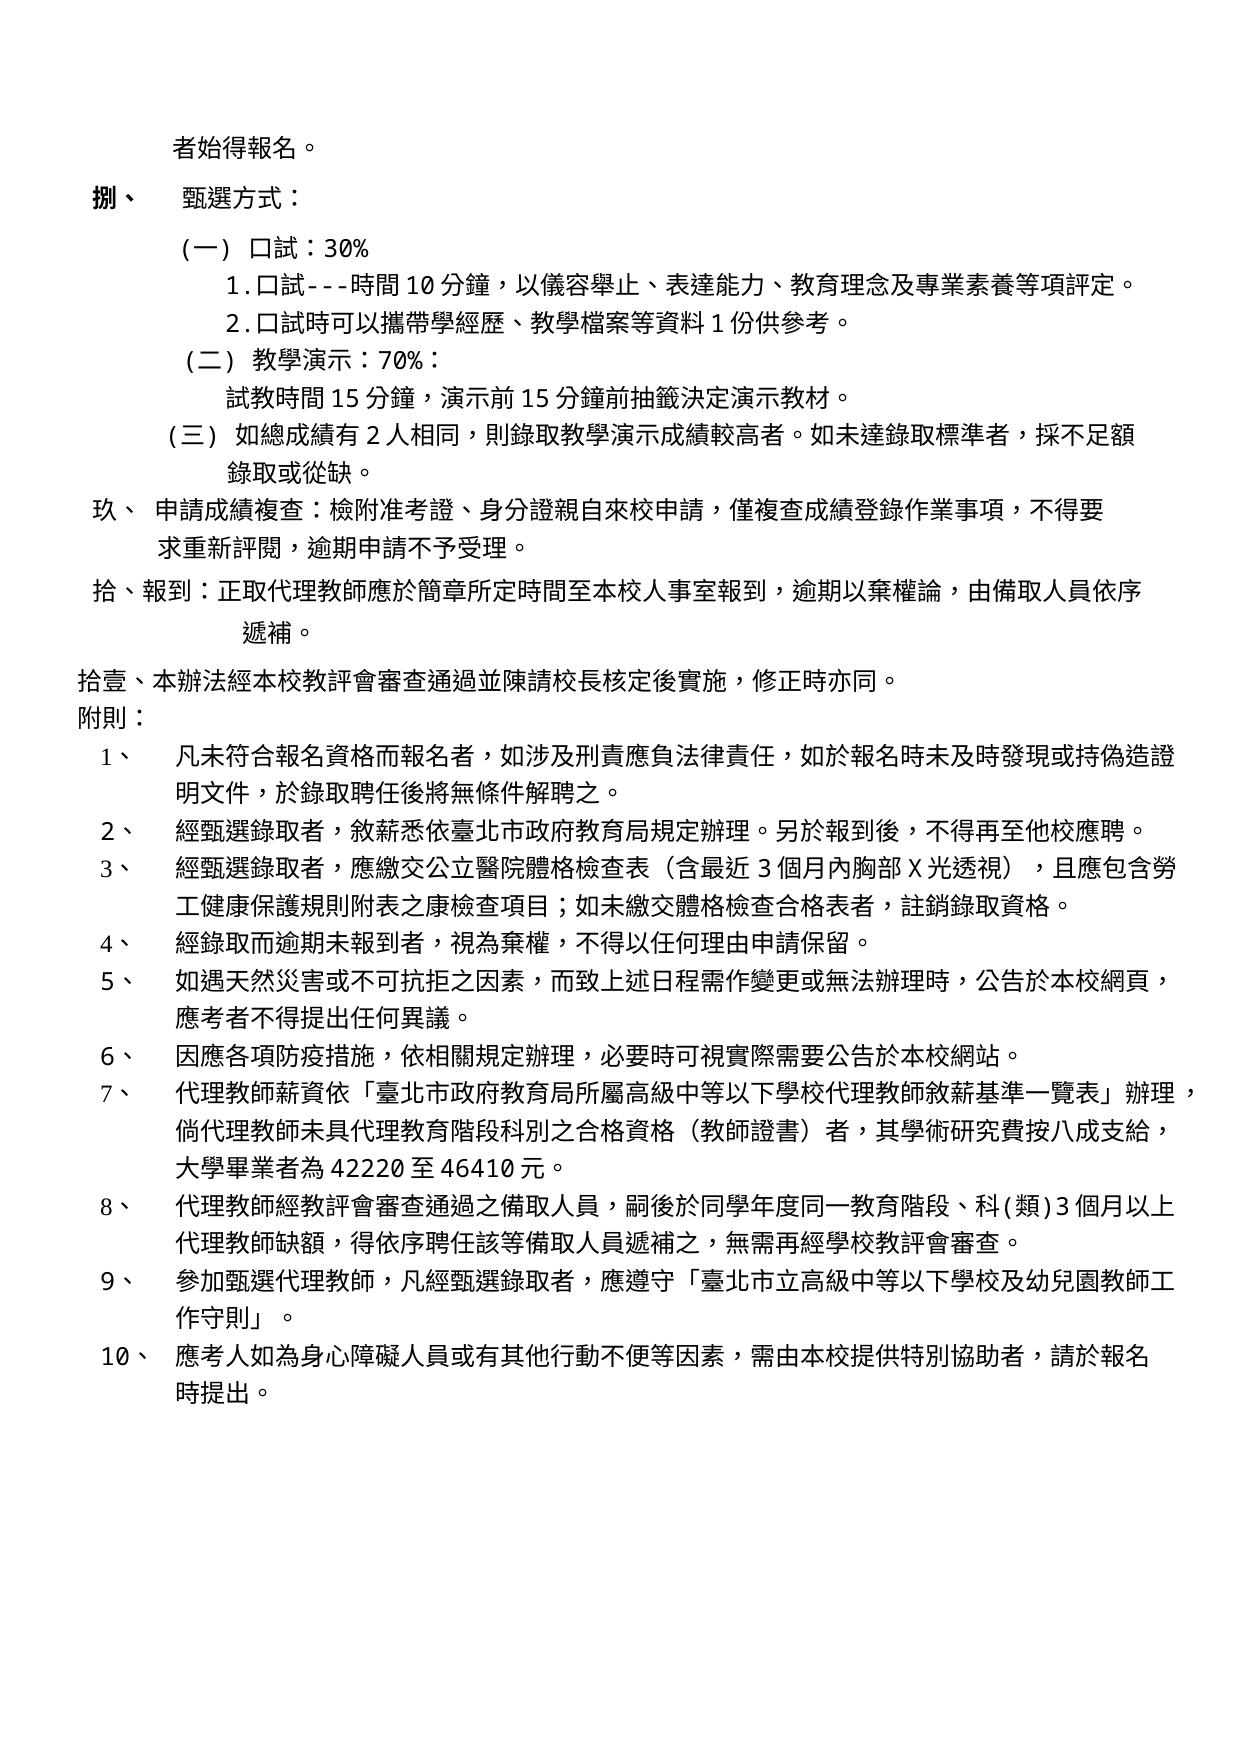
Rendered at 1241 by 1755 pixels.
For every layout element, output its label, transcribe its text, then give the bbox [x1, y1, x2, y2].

text (三) 如總成績有2人相同，則錄取教學演示成績較高者。如未達錄取標準者，採不足額錄取或從缺。 [165, 414, 1137, 489]
list 如遇天然災害或不可抗拒之因素，而致上述日程需作變更或無法辦理時，公告於本校網頁，應考者不得提出任何異議。 [100, 960, 1178, 1035]
text 求重新評閱，逾期申請不予受理。 [62, 527, 1137, 564]
list 凡未符合報名資格而報名者，如涉及刑責應負法律責任，如於報名時未及時發現或持偽造證明文件，於錄取聘任後將無條件解聘之。 [100, 735, 1178, 810]
text 時提出。 [175, 1373, 1178, 1410]
text 代理教師缺額，得依序聘任該等備取人員遞補之，無需再經學校教評會審查。 [175, 1223, 1178, 1260]
list 代理教師薪資依「臺北市政府教育局所屬高級中等以下學校代理教師敘薪基準一覽表」辦理，倘代理教師未具代理教育階段科別之合格資格（教師證書）者，其學術研究費按八成支給，大學畢業者為42220至46410元。 [100, 1073, 1178, 1185]
text (二) 教學演示：70%： [62, 339, 1178, 377]
text (一) 口試：30% [103, 227, 1178, 264]
list 經甄選錄取者，敘薪悉依臺北市政府教育局規定辦理。另於報到後，不得再至他校應聘。 [100, 810, 1178, 848]
text 遞補。 [62, 619, 1178, 648]
text 者始得報名。 [112, 127, 1137, 164]
list 應考人如為身心障礙人員或有其他行動不便等因素，需由本校提供特別協助者，請於報名 [100, 1335, 1178, 1373]
list 代理教師經教評會審查通過之備取人員，嗣後於同學年度同一教育階段、科(類)3個月以上 [100, 1185, 1178, 1223]
list 經錄取而逾期未報到者，視為棄權，不得以任何理由申請保留。 [100, 923, 1178, 960]
list 因應各項防疫措施，依相關規定辦理，必要時可視實際需要公告於本校網站。 [100, 1035, 1178, 1073]
list 經甄選錄取者，應繳交公立醫院體格檢查表（含最近3個月內胸部X光透視），且應包含勞工健康保護規則附表之康檢查項目；如未繳交體格檢查合格表者，註銷錄取資格。 [100, 848, 1178, 923]
text 拾壹、本辦法經本校教評會審查通過並陳請校長核定後實施，修正時亦同。 [62, 660, 1178, 698]
text 拾、報到：正取代理教師應於簡章所定時間至本校人事室報到，逾期以棄權論，由備取人員依序 [62, 577, 1178, 606]
list 參加甄選代理教師，凡經甄選錄取者，應遵守「臺北市立高級中等以下學校及幼兒園教師工作守則」。 [100, 1260, 1178, 1335]
text 附則： [62, 698, 1178, 735]
text 1.口試---時間10分鐘，以儀容舉止、表達能力、教育理念及專業素養等項評定。 [62, 264, 1178, 302]
text 試教時間15分鐘，演示前15分鐘前抽籤決定演示教材。 [62, 377, 1178, 414]
list 甄選方式： [92, 177, 1178, 214]
text 2.口試時可以攜帶學經歷、教學檔案等資料1份供參考。 [62, 302, 1178, 339]
text 玖、 申請成績複查：檢附准考證、身分證親自來校申請，僅複查成績登錄作業事項，不得要 [62, 489, 1137, 527]
